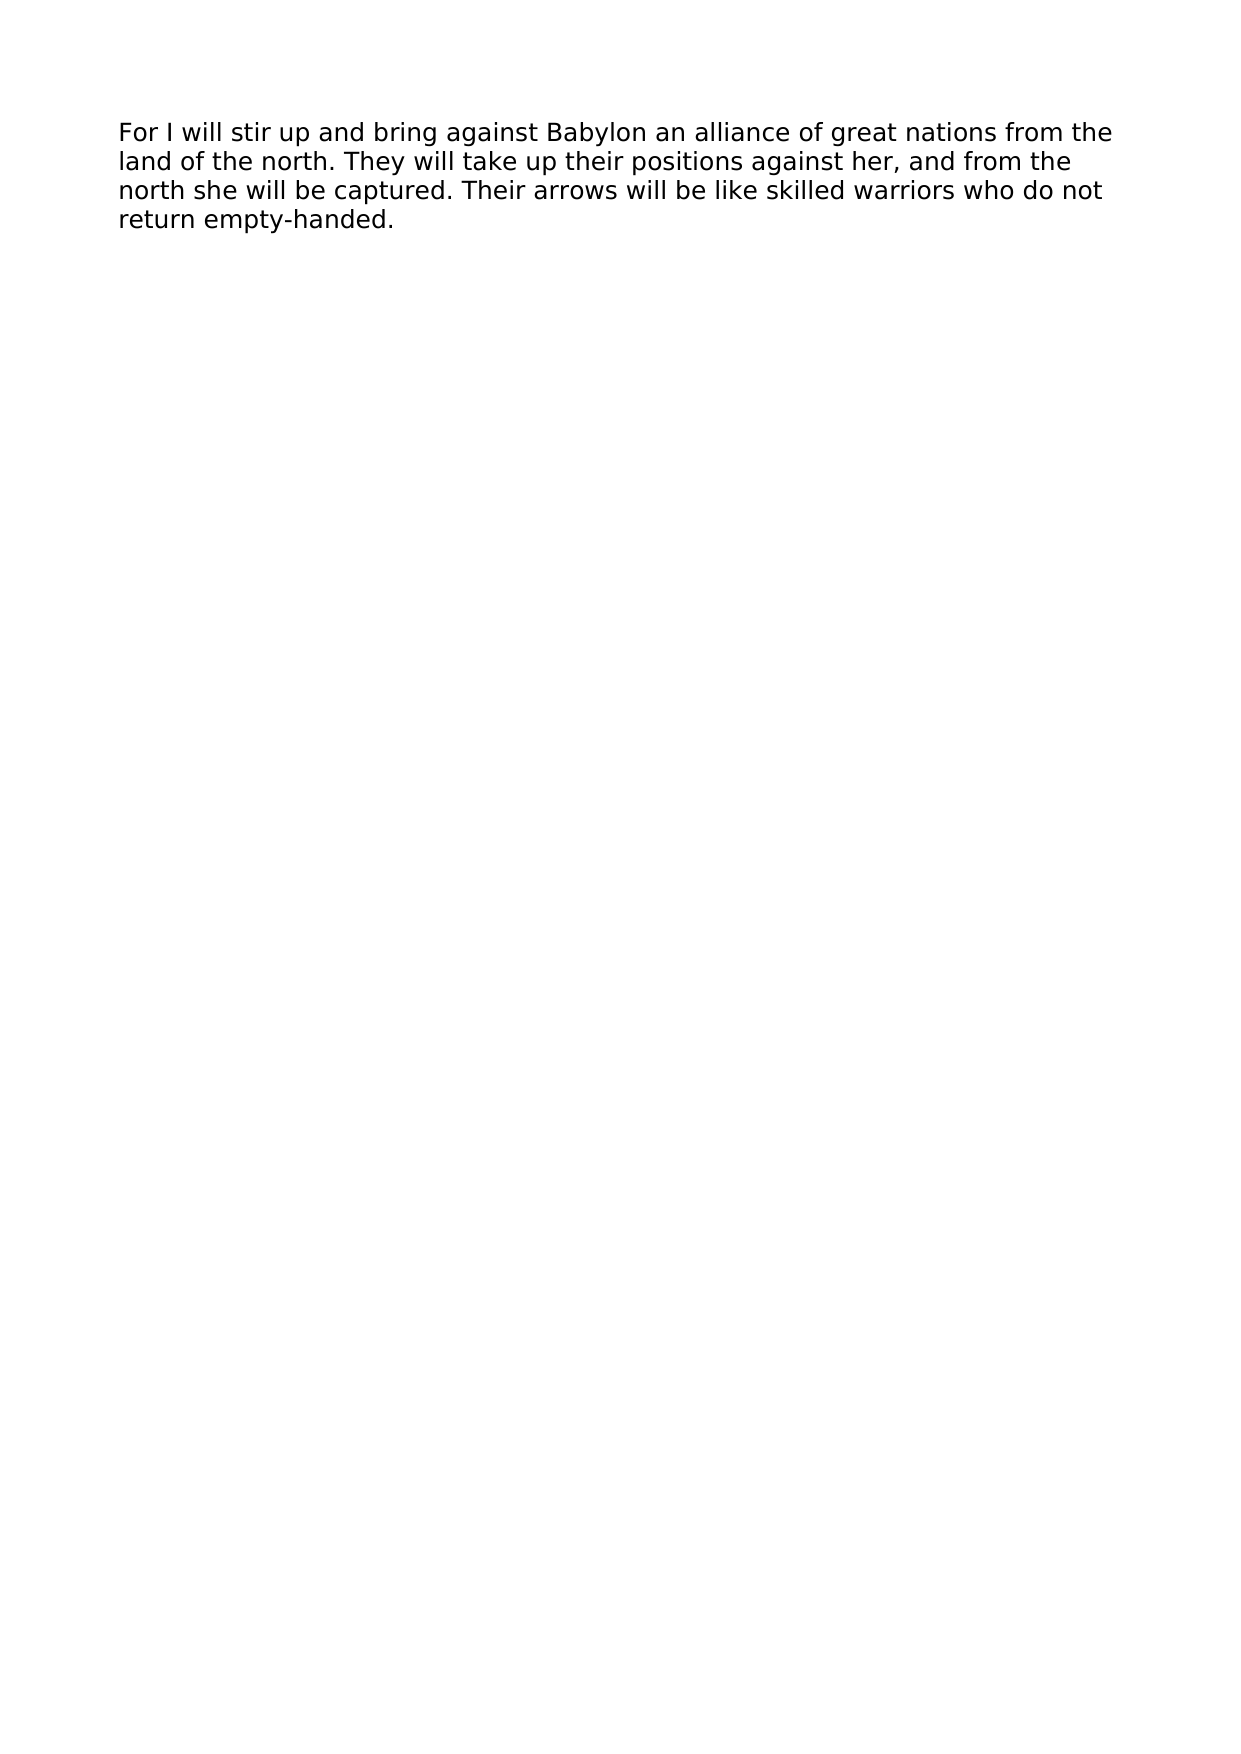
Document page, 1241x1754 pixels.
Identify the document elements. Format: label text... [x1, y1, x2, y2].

text For I will stir up and bring against Babylon an alliance of great nations from the land of the north. They will take up their positions against her, and from the north she will be captured. Their arrows will be like skilled warriors who do not return empty-handed. [118, 118, 1122, 235]
